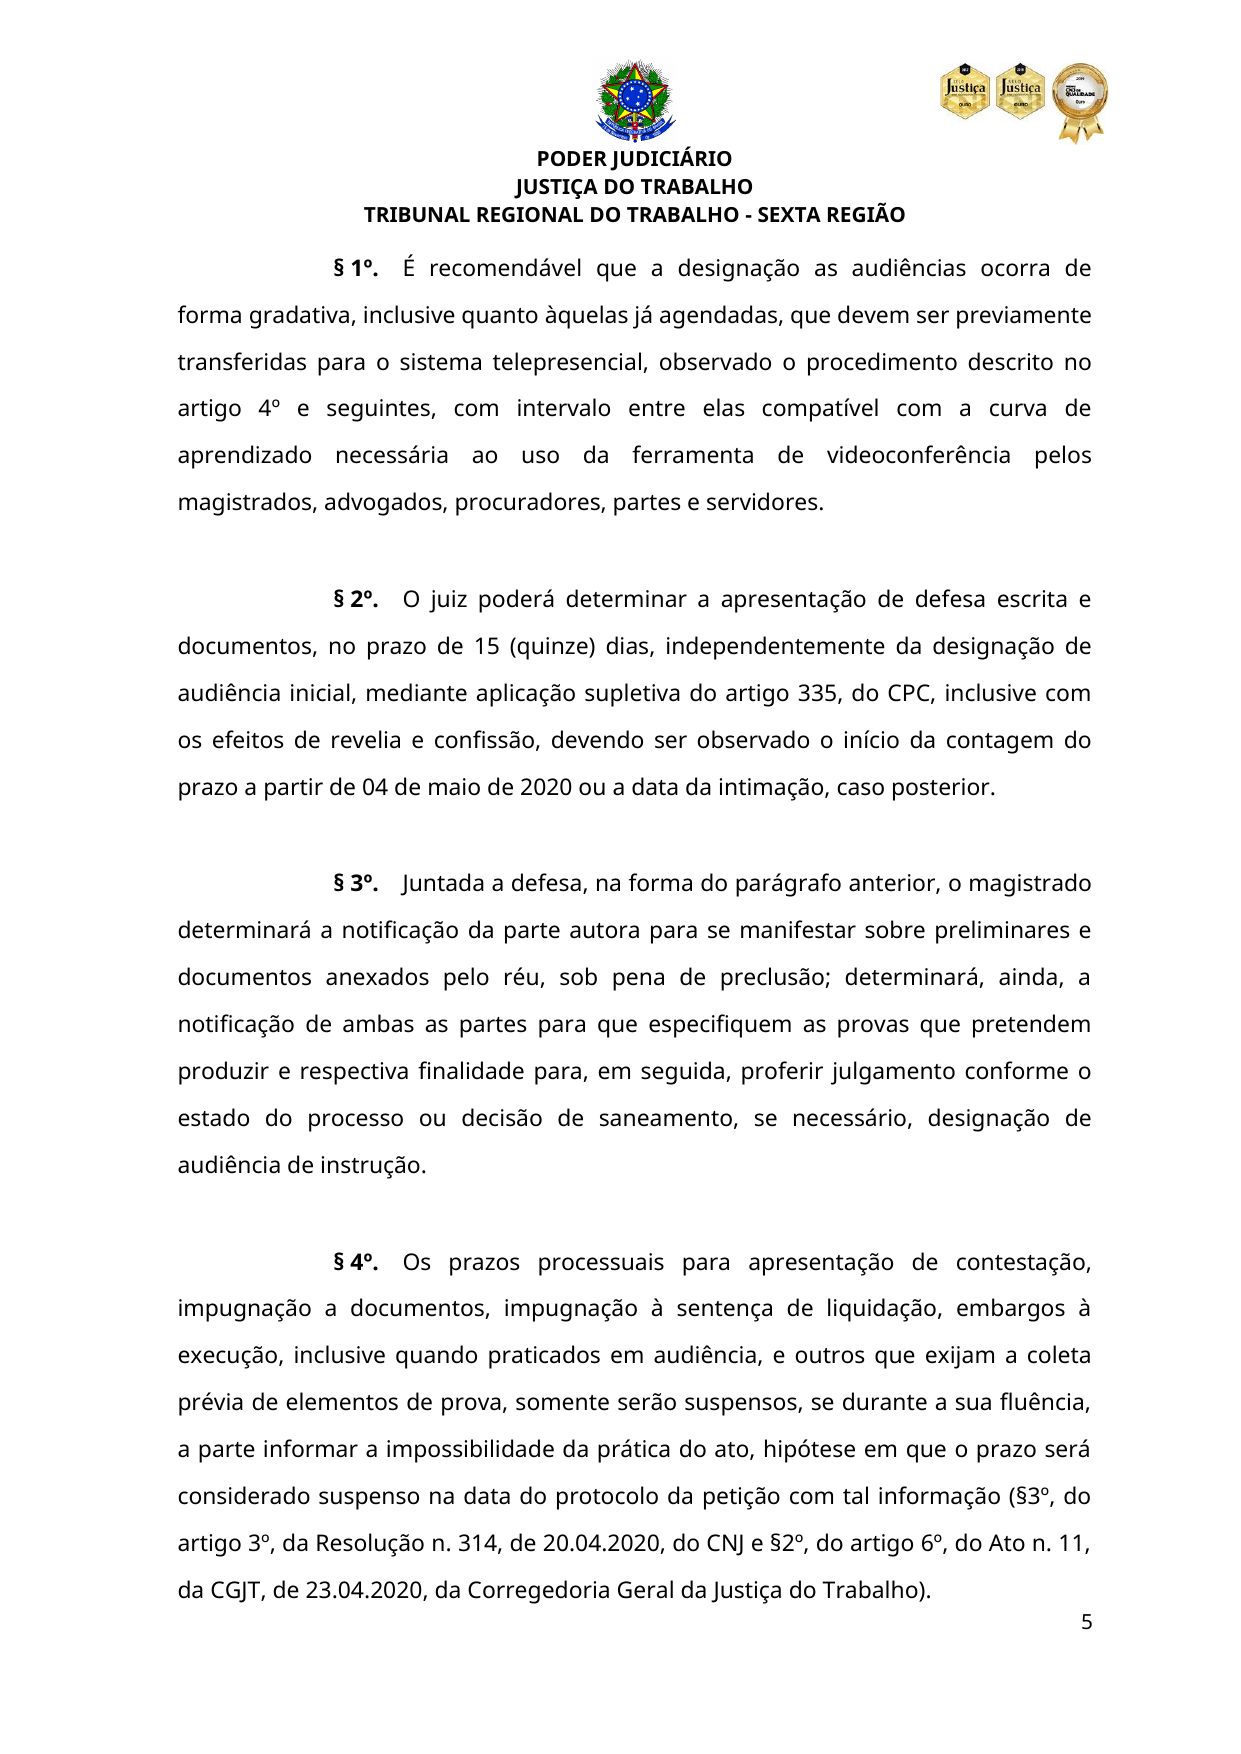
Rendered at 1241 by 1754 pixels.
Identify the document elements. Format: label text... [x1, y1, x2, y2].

text § 3º. Juntada a defesa, na forma do parágrafo anterior, o magistrado determinará a notificação da parte autora para se manifestar sobre preliminares e documentos anexados pelo réu, sob pena de preclusão; determinará, ainda, a notificação de ambas as partes para que especifiquem as provas que pretendem produzir e respectiva finalidade para, em seguida, proferir julgamento conforme o estado do processo ou decisão de saneamento, se necessário, designação de audiência de instrução. [177, 867, 1092, 1180]
text § 1º. É recomendável que a designação as audiências ocorra de forma gradativa, inclusive quanto àquelas já agendadas, que devem ser previamente transferidas para o sistema telepresencial, observado o procedimento descrito no artigo 4º e seguintes, com intervalo entre elas compatível com a curva de aprendizado necessária ao uso da ferramenta de videoconferência pelos magistrados, advogados, procuradores, partes e servidores. [177, 252, 1092, 517]
text § 4º. Os prazos processuais para apresentação de contestação, impugnação a documentos, impugnação à sentença de liquidação, embargos à execução, inclusive quando praticados em audiência, e outros que exijam a coleta prévia de elementos de prova, somente serão suspensos, se durante a sua fluência, a parte informar a impossibilidade da prática do ato, hipótese em que o prazo será considerado suspenso na data do protocolo da petição com tal informação (§3º, do artigo 3º, da Resolução n. 314, de 20.04.2020, do CNJ e §2º, do artigo 6º, do Ato n. 11, da CGJT, de 23.04.2020, da Corregedoria Geral da Justiça do Trabalho). [177, 1245, 1092, 1605]
text § 2º. O juiz poderá determinar a apresentação de defesa escrita e documentos, no prazo de 15 (quinze) dias, independentemente da designação de audiência inicial, mediante aplicação supletiva do artigo 335, do CPC, inclusive com os efeitos de revelia e confissão, devendo ser observado o início da contagem do prazo a partir de 04 de maio de 2020 ou a data da intimação, caso posterior. [177, 583, 1092, 802]
